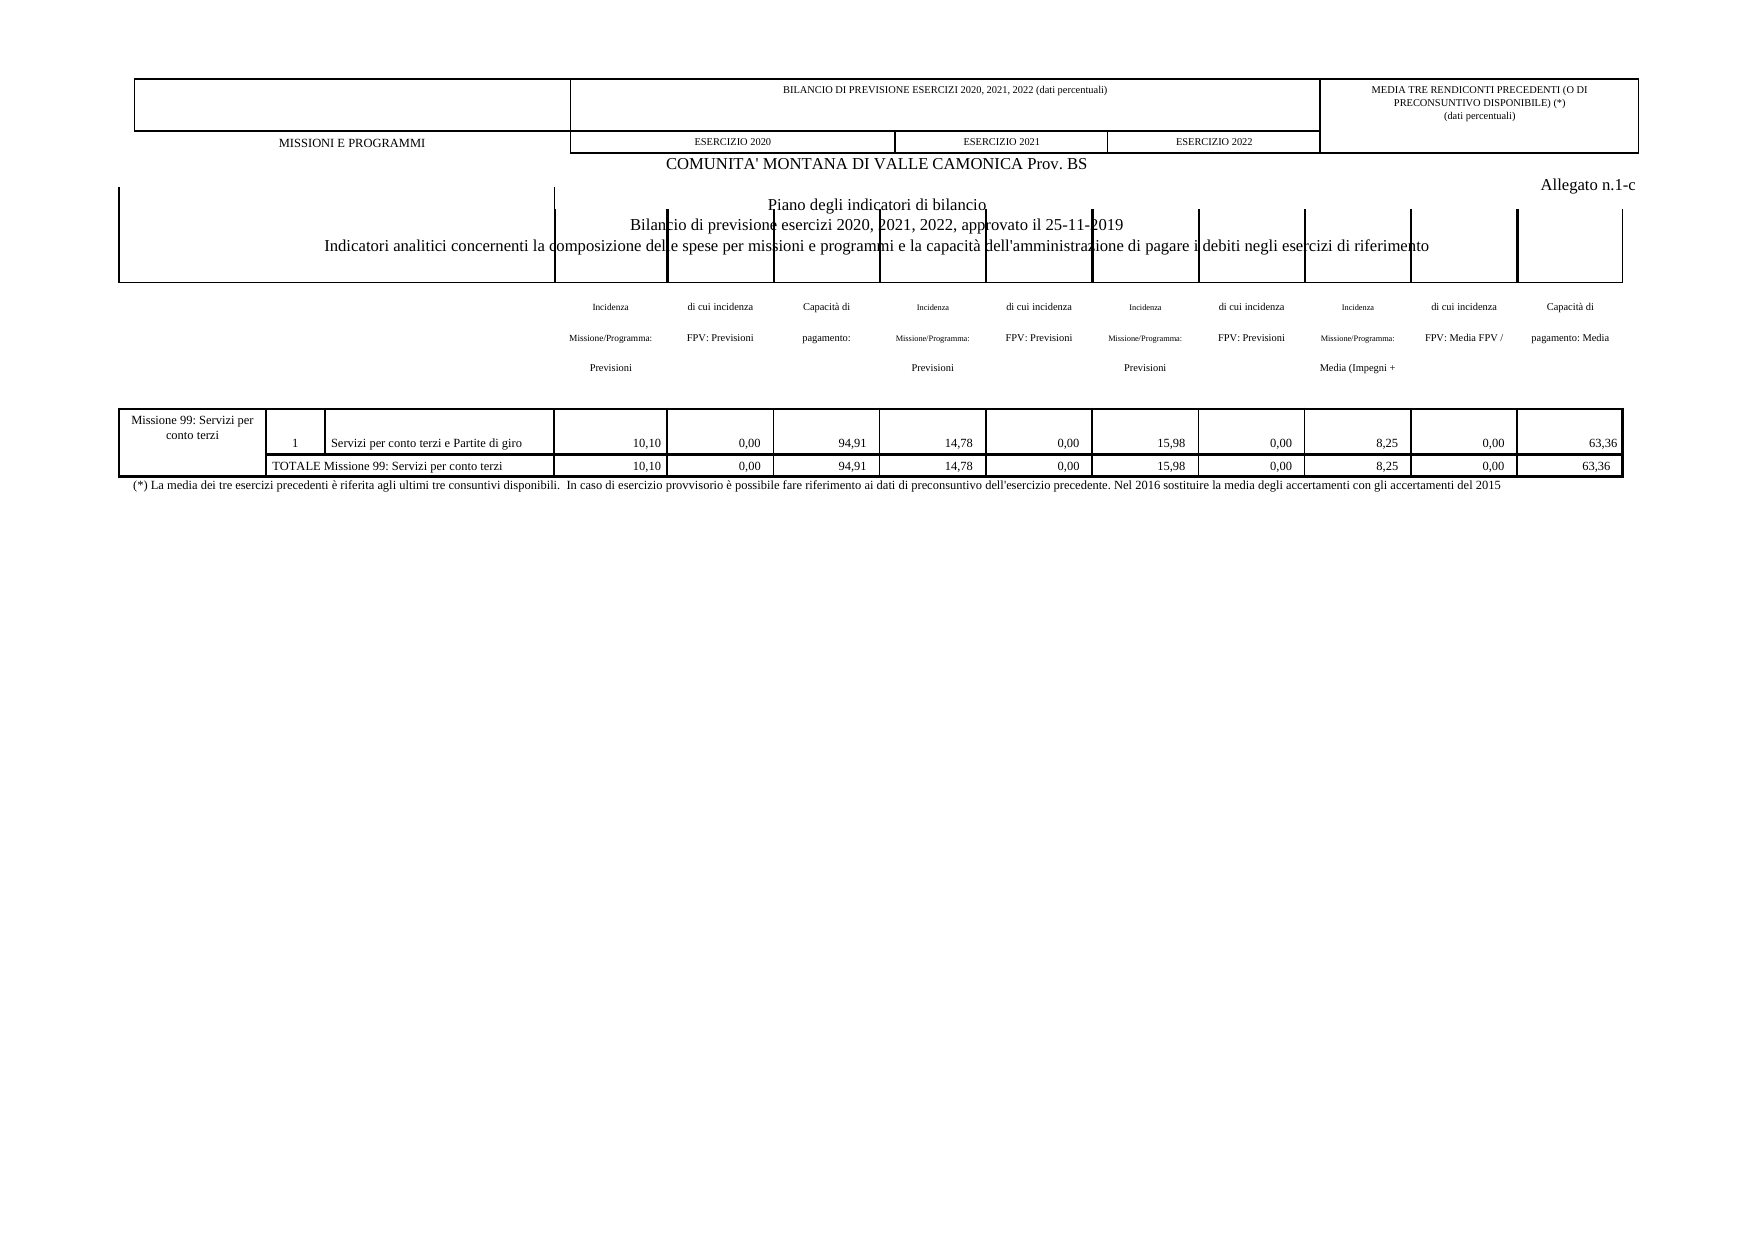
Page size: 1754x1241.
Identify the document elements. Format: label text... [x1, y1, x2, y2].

table_cell 0,00 [987, 456, 1091, 475]
table_cell 0,00 [1199, 456, 1304, 475]
table_cell 10,10 [555, 456, 666, 475]
table_cell 8,25 [1305, 456, 1410, 475]
table_cell 1 [267, 410, 324, 452]
table_cell 0,00 [1412, 456, 1516, 475]
table_cell 0,00 [1199, 410, 1304, 452]
table_cell 15,98 [1093, 456, 1198, 475]
table_cell 15,98 [1093, 410, 1198, 452]
table_cell 14,78 [880, 456, 985, 475]
table_cell 8,25 [1305, 410, 1410, 452]
table_cell 94,91 [774, 456, 879, 475]
table_cell 0,00 [1412, 410, 1516, 452]
table_cell Servizi per conto terzi e Partite di giro [326, 410, 553, 452]
table_cell 94,91 [774, 410, 879, 452]
table_cell 10,10 [555, 410, 666, 452]
table_cell 14,78 [880, 410, 985, 452]
text (*) La media dei tre esercizi precedenti è riferita agli ultimi tre consuntivi disponibili. In caso di esercizio provvisorio è possibile fare riferimento ai dati di preconsuntivo dell'esercizio precedente. Nel 2016 sostituire la media degli accertamenti con gli accertamenti del 2015 [133, 477, 1637, 492]
table_cell 0,00 [987, 410, 1091, 452]
table_cell TOTALE Missione 99: Servizi per conto terzi [267, 456, 553, 475]
table_cell 63,36 [1518, 410, 1621, 452]
table_cell Missione 99: Servizi per conto terzi [120, 410, 265, 475]
table_cell 0,00 [668, 456, 773, 475]
table_cell 63,36 [1518, 456, 1621, 475]
table_cell 0,00 [668, 410, 773, 452]
